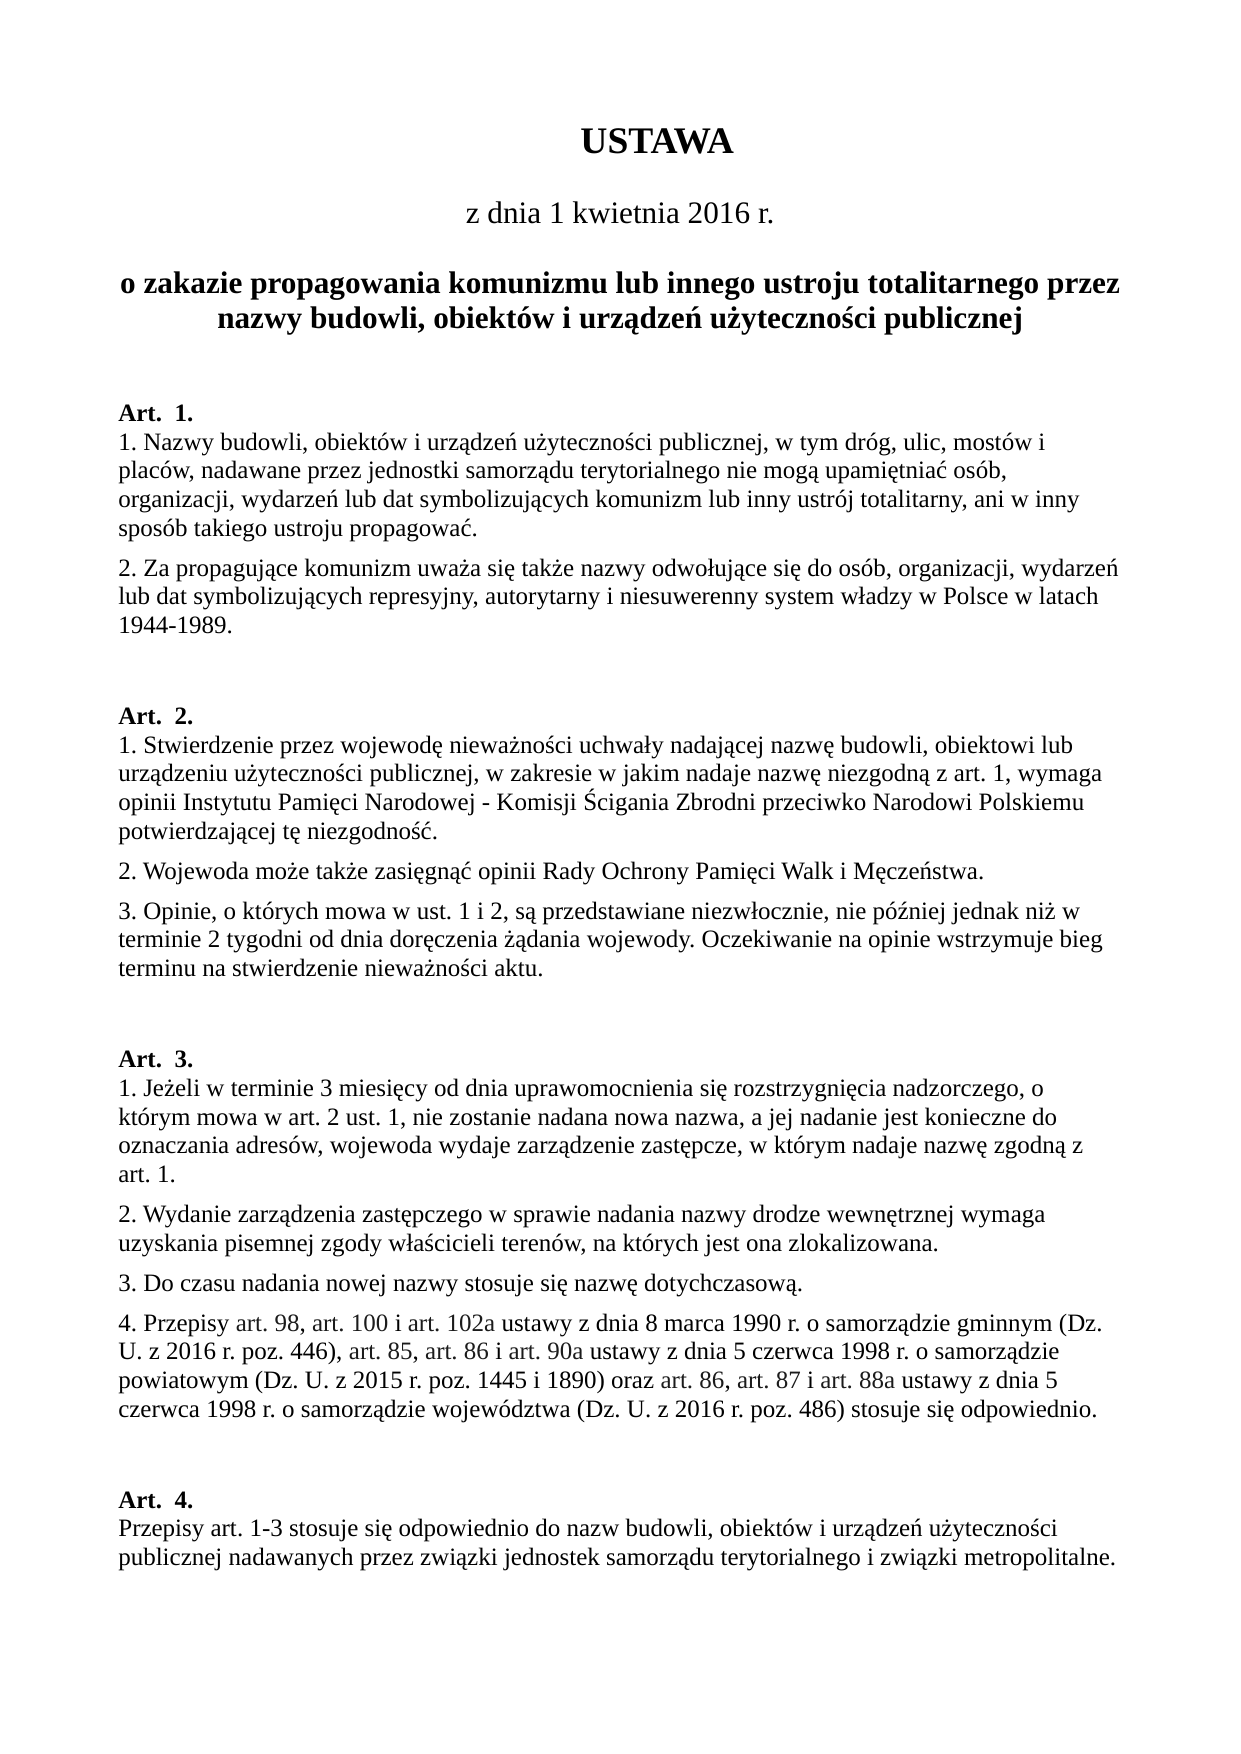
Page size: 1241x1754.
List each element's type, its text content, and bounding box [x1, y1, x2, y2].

text 2. Wojewoda może także zasięgnąć opinii Rady Ochrony Pamięci Walk i Męczeństwa. [118, 856, 1122, 885]
text z dnia 1 kwietnia 2016 r. [118, 194, 1122, 231]
text USTAWA [118, 118, 1122, 161]
text 3. Do czasu nadania nowej nazwy stosuje się nazwę dotychczasową. [118, 1268, 1122, 1296]
text o zakazie propagowania komunizmu lub innego ustroju totalitarnego przez nazwy budowli, obiektów i urządzeń użyteczności publicznej [118, 264, 1122, 336]
text 2. Wydanie zarządzenia zastępczego w sprawie nadania nazwy drodze wewnętrznej wymaga uzyskania pisemnej zgody właścicieli terenów, na których jest ona zlokalizowana. [118, 1199, 1122, 1257]
text Przepisy art. 1-3 stosuje się odpowiednio do nazw budowli, obiektów i urządzeń użyteczności publicznej nadawanych przez związki jednostek samorządu terytorialnego i związki metropolitalne. [118, 1513, 1122, 1571]
text 3. Opinie, o których mowa w ust. 1 i 2, są przedstawiane niezwłocznie, nie później jednak niż w terminie 2 tygodni od dnia doręczenia żądania wojewody. Oczekiwanie na opinie wstrzymuje bieg terminu na stwierdzenie nieważności aktu. [118, 896, 1122, 982]
text Art. 2. [118, 701, 1122, 730]
text 2. Za propagujące komunizm uważa się także nazwy odwołujące się do osób, organizacji, wydarzeń lub dat symbolizujących represyjny, autorytarny i niesuwerenny system władzy w Polsce w latach 1944-1989. [118, 553, 1122, 639]
text 1. Jeżeli w terminie 3 miesięcy od dnia uprawomocnienia się rozstrzygnięcia nadzorczego, o którym mowa w art. 2 ust. 1, nie zostanie nadana nowa nazwa, a jej nadanie jest konieczne do oznaczania adresów, wojewoda wydaje zarządzenie zastępcze, w którym nadaje nazwę zgodną z art. 1. [118, 1073, 1122, 1188]
text Art. 4. [118, 1485, 1122, 1513]
text Art. 1. [118, 398, 1122, 427]
text 4. Przepisy art. 98, art. 100 i art. 102a ustawy z dnia 8 marca 1990 r. o samorządzie gminnym (Dz. U. z 2016 r. poz. 446), art. 85, art. 86 i art. 90a ustawy z dnia 5 czerwca 1998 r. o samorządzie powiatowym (Dz. U. z 2015 r. poz. 1445 i 1890) oraz art. 86, art. 87 i art. 88a ustawy z dnia 5 czerwca 1998 r. o samorządzie województwa (Dz. U. z 2016 r. poz. 486) stosuje się odpowiednio. [118, 1308, 1122, 1423]
text 1. Stwierdzenie przez wojewodę nieważności uchwały nadającej nazwę budowli, obiektowi lub urządzeniu użyteczności publicznej, w zakresie w jakim nadaje nazwę niezgodną z art. 1, wymaga opinii Instytutu Pamięci Narodowej - Komisji Ścigania Zbrodni przeciwko Narodowi Polskiemu potwierdzającej tę niezgodność. [118, 730, 1122, 845]
text 1. Nazwy budowli, obiektów i urządzeń użyteczności publicznej, w tym dróg, ulic, mostów i placów, nadawane przez jednostki samorządu terytorialnego nie mogą upamiętniać osób, organizacji, wydarzeń lub dat symbolizujących komunizm lub inny ustrój totalitarny, ani w inny sposób takiego ustroju propagować. [118, 427, 1122, 542]
text Art. 3. [118, 1044, 1122, 1073]
